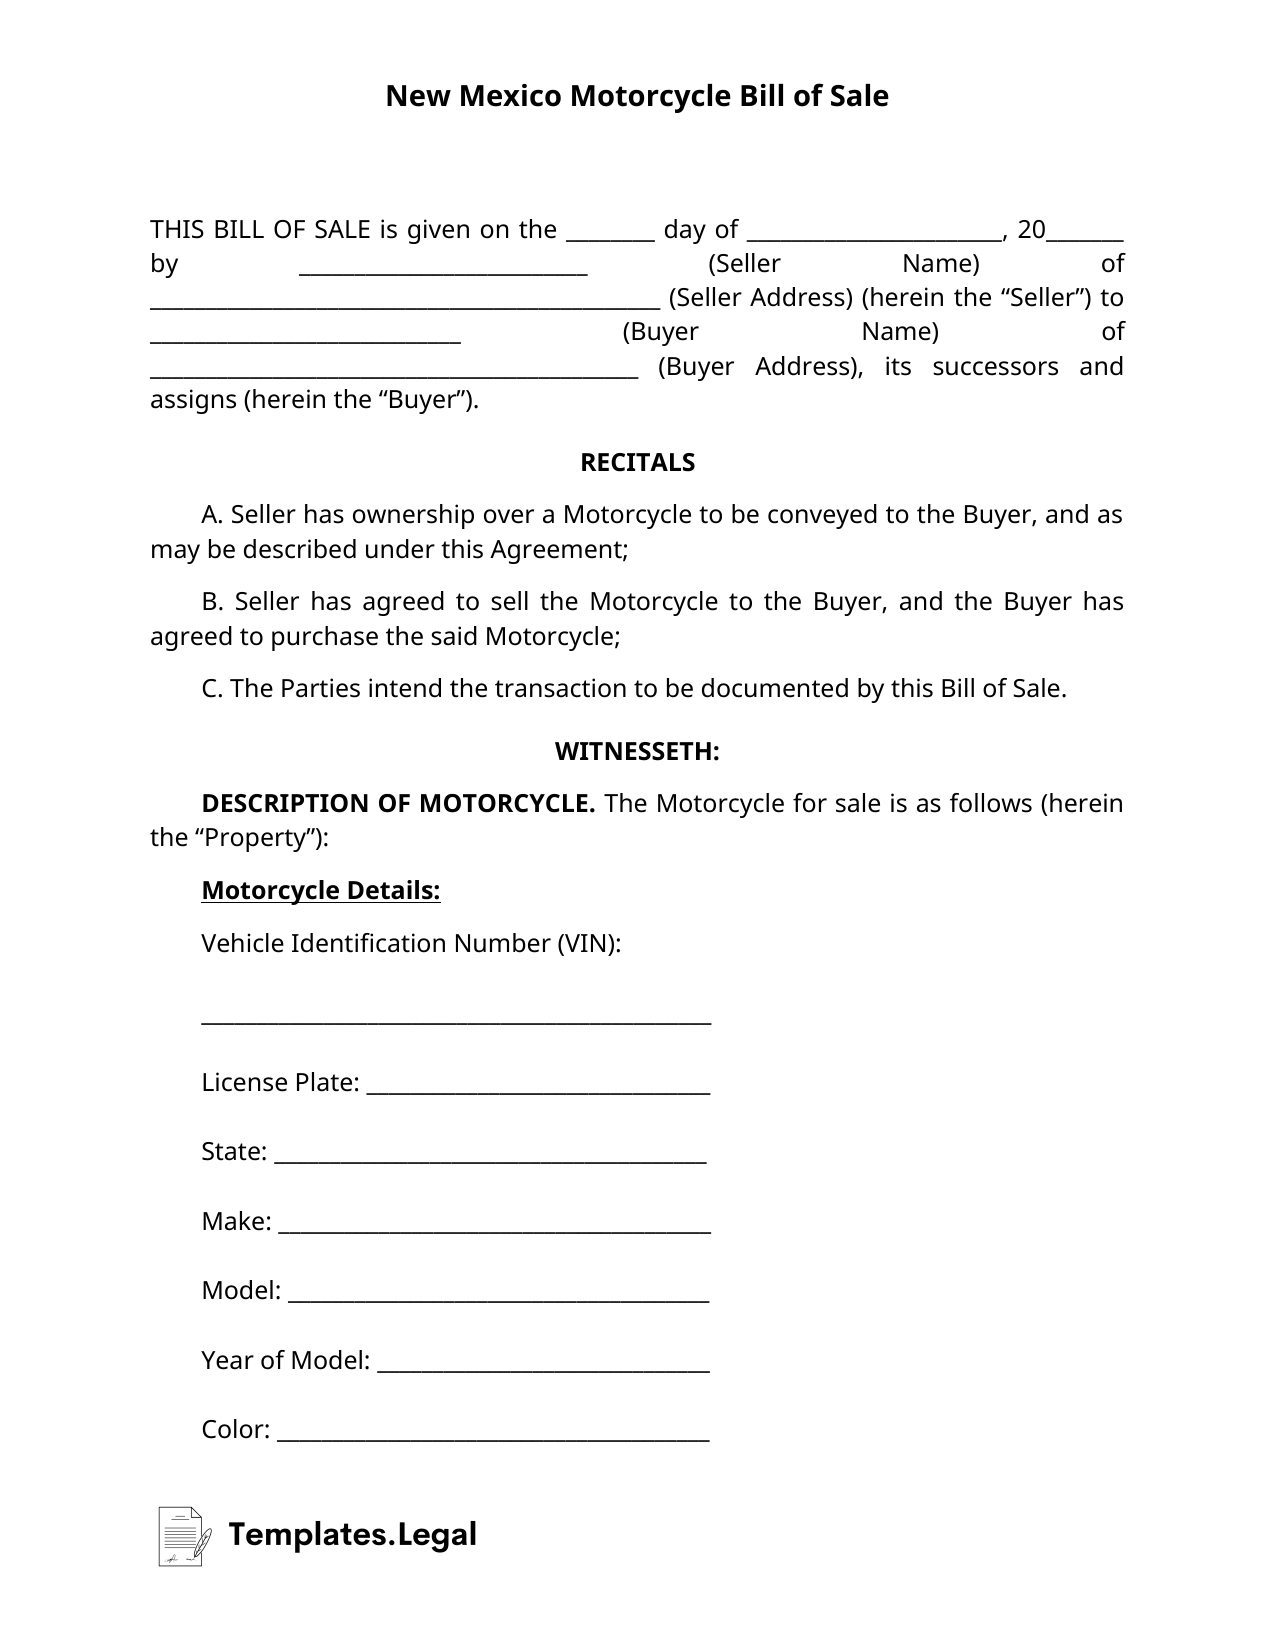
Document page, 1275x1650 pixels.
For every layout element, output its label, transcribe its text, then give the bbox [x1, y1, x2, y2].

text A. Seller has ownership over a Motorcycle to be conveyed to the Buyer, and as may be described under this Agreement; [150, 497, 1125, 565]
text Make: _______________________________________ [150, 1203, 1125, 1238]
text THIS BILL OF SALE is given on the ________ day of _______________________, 20_______ by __________________________ (Seller Name) of ______________________________________________ (Seller Address) (herein the “Seller”) to ____________________________ (Buyer Name) of ____________________________________________ (Buyer Address), its successors and assigns (herein the “Buyer”). [150, 212, 1125, 416]
text Vehicle Identification Number (VIN): [150, 926, 1125, 960]
text Model: ______________________________________ [150, 1273, 1125, 1307]
text C. The Parties intend the transaction to be documented by this Bill of Sale. [150, 671, 1125, 705]
text ______________________________________________ [150, 995, 1125, 1029]
text WITNESSETH: [150, 733, 1125, 767]
text Color: _______________________________________ [150, 1412, 1125, 1446]
text State: _______________________________________ [150, 1134, 1125, 1168]
text New Mexico Motorcycle Bill of Sale [150, 75, 1125, 115]
text License Plate: _______________________________ [150, 1064, 1125, 1099]
text RECITALS [150, 444, 1125, 478]
text DESCRIPTION OF MOTORCYCLE. The Motorcycle for sale is as follows (herein the “Property”): [150, 786, 1125, 854]
text Motorcycle Details: [150, 873, 1125, 907]
text B. Seller has agreed to sell the Motorcycle to the Buyer, and the Buyer has agreed to purchase the said Motorcycle; [150, 584, 1125, 652]
text Year of Model: ______________________________ [150, 1342, 1125, 1377]
